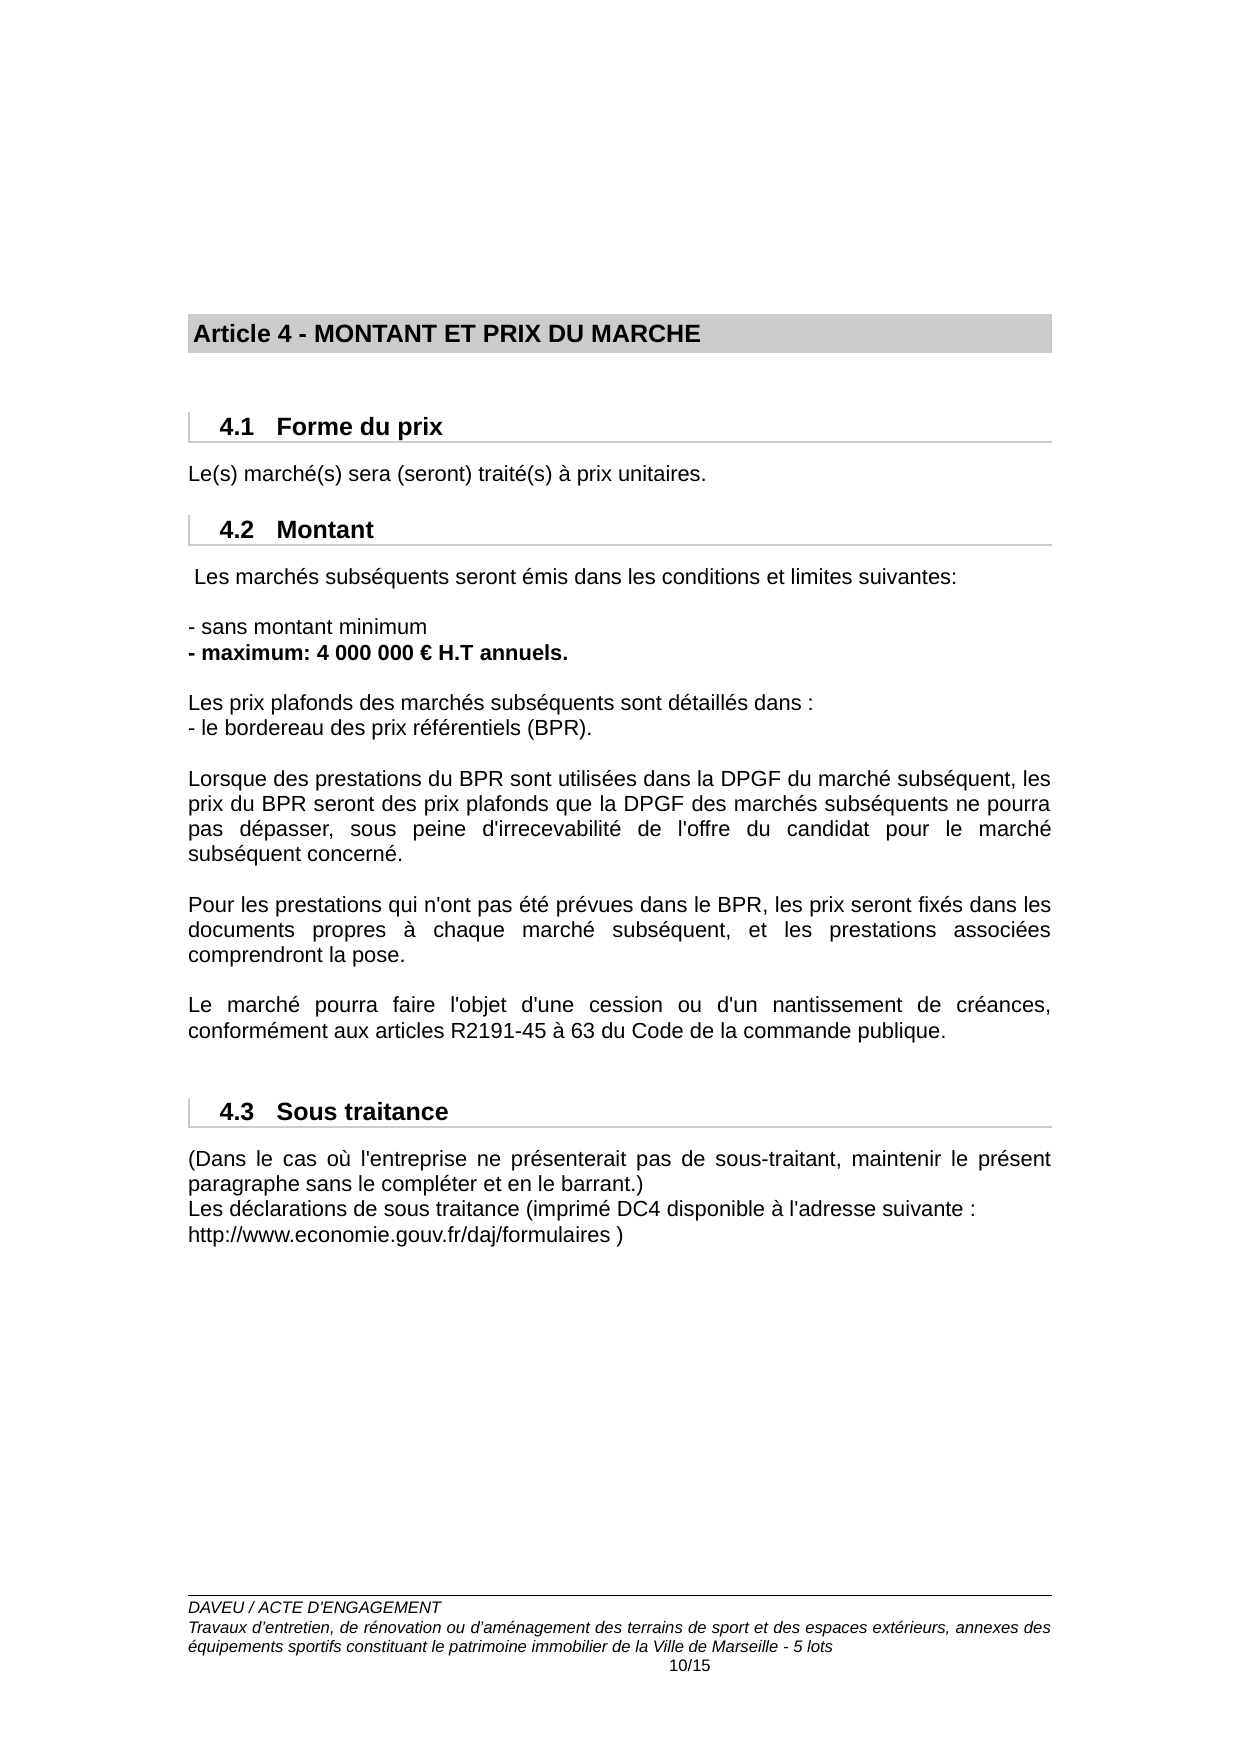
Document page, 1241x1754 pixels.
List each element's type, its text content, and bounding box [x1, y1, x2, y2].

subtitle Forme du prix [190, 412, 1052, 441]
subtitle Sous traitance [188, 1097, 1052, 1126]
text Les déclarations de sous traitance (imprimé DC4 disponible à l'adresse suivante : [188, 1196, 1052, 1222]
text - le bordereau des prix référentiels (BPR). [188, 715, 1052, 740]
text Le marché pourra faire l'objet d'une cession ou d'un nantissement de créances, conformément aux articles R2191-45 à 63 du Code de la commande publique. [188, 992, 1052, 1043]
text Les marchés subséquents seront émis dans les conditions et limites suivantes: [188, 564, 1052, 589]
text (Dans le cas où l'entreprise ne présenterait pas de sous-traitant, maintenir le présent paragraphe sans le compléter et en le barrant.) [188, 1146, 1052, 1196]
text Pour les prestations qui n'ont pas été prévues dans le BPR, les prix seront fixés dans les documents propres à chaque marché subséquent, et les prestations associées comprendront la pose. [188, 891, 1052, 967]
text http://www.economie.gouv.fr/daj/formulaires ) [188, 1222, 1052, 1247]
text - sans montant minimum [188, 614, 1052, 639]
subtitle Montant [190, 515, 1052, 544]
subtitle MONTANT ET PRIX DU MARCHE [190, 316, 1050, 351]
text Lorsque des prestations du BPR sont utilisées dans la DPGF du marché subséquent, les prix du BPR seront des prix plafonds que la DPGF des marchés subséquents ne pourra pas dépasser, sous peine d'irrecevabilité de l'offre du candidat pour le marché subséquent concerné. [188, 765, 1052, 866]
text Les prix plafonds des marchés subséquents sont détaillés dans : [188, 690, 1052, 715]
text - maximum: 4 000 000 € H.T annuels. [188, 639, 1052, 664]
text Le(s) marché(s) sera (seront) traité(s) à prix unitaires. [188, 461, 1052, 486]
